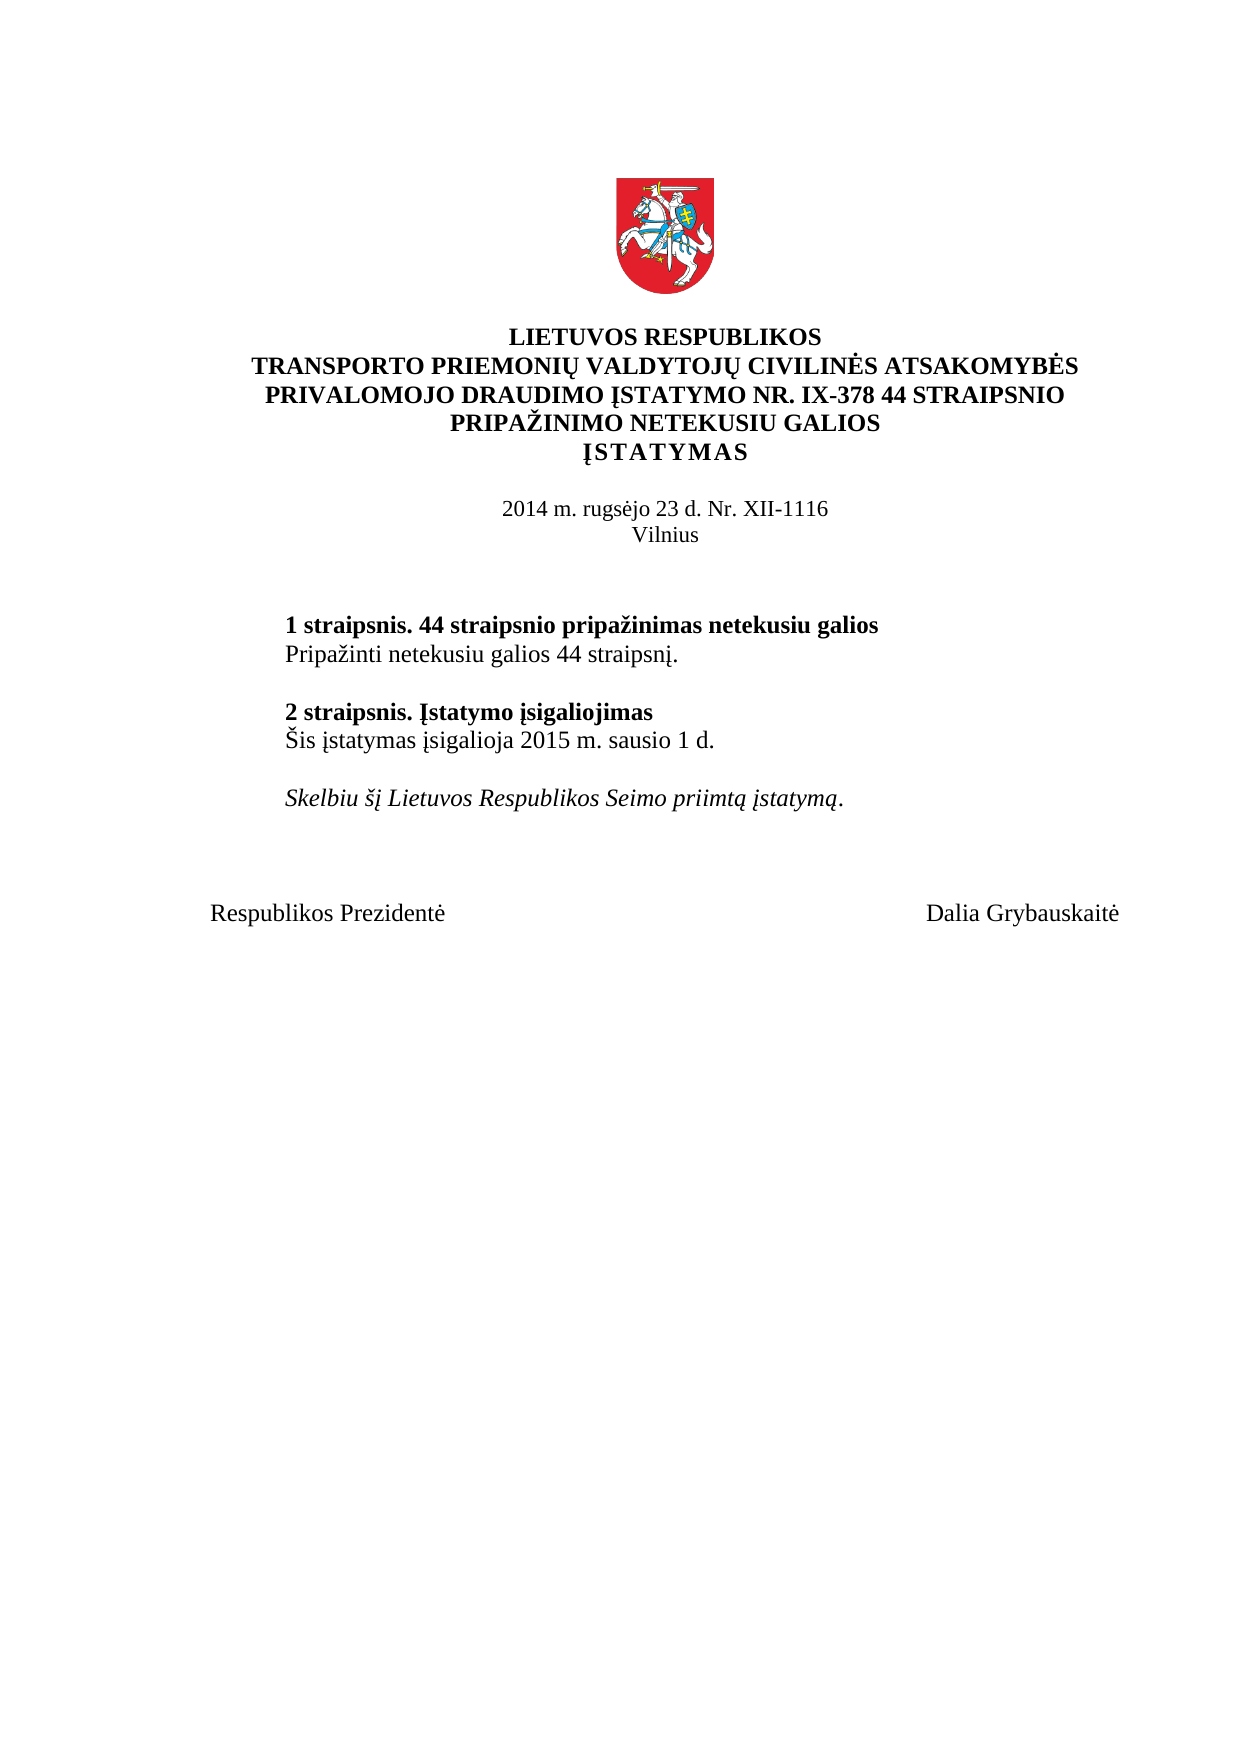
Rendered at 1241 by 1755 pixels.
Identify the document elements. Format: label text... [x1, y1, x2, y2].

text LIETUVOS RESPUBLIKOS [210, 322, 1120, 351]
text Respublikos Prezidentė Dalia Grybauskaitė [210, 898, 1120, 927]
text TRANSPORTO PRIEMONIŲ VALDYTOJŲ CIVILINĖS ATSAKOMYBĖS PRIVALOMOJO DRAUDIMO ĮSTATYMO NR. IX-378 44 STRAIPSNIO PRIPAŽINIMO NETEKUSIU GALIOS [210, 351, 1120, 437]
text 2 straipsnis. Įstatymo įsigaliojimas [210, 697, 1120, 725]
text Skelbiu šį Lietuvos Respublikos Seimo priimtą įstatymą. [210, 783, 1120, 812]
text Šis įstatymas įsigalioja 2015 m. sausio 1 d. [210, 725, 1120, 754]
text 2014 m. rugsėjo 23 d. Nr. XII-1116 Vilnius [210, 495, 1120, 547]
text Pripažinti netekusiu galios 44 straipsnį. [210, 639, 1120, 668]
text ĮSTATYMAS [210, 437, 1120, 466]
text 1 straipsnis. 44 straipsnio pripažinimas netekusiu galios [210, 610, 1120, 639]
